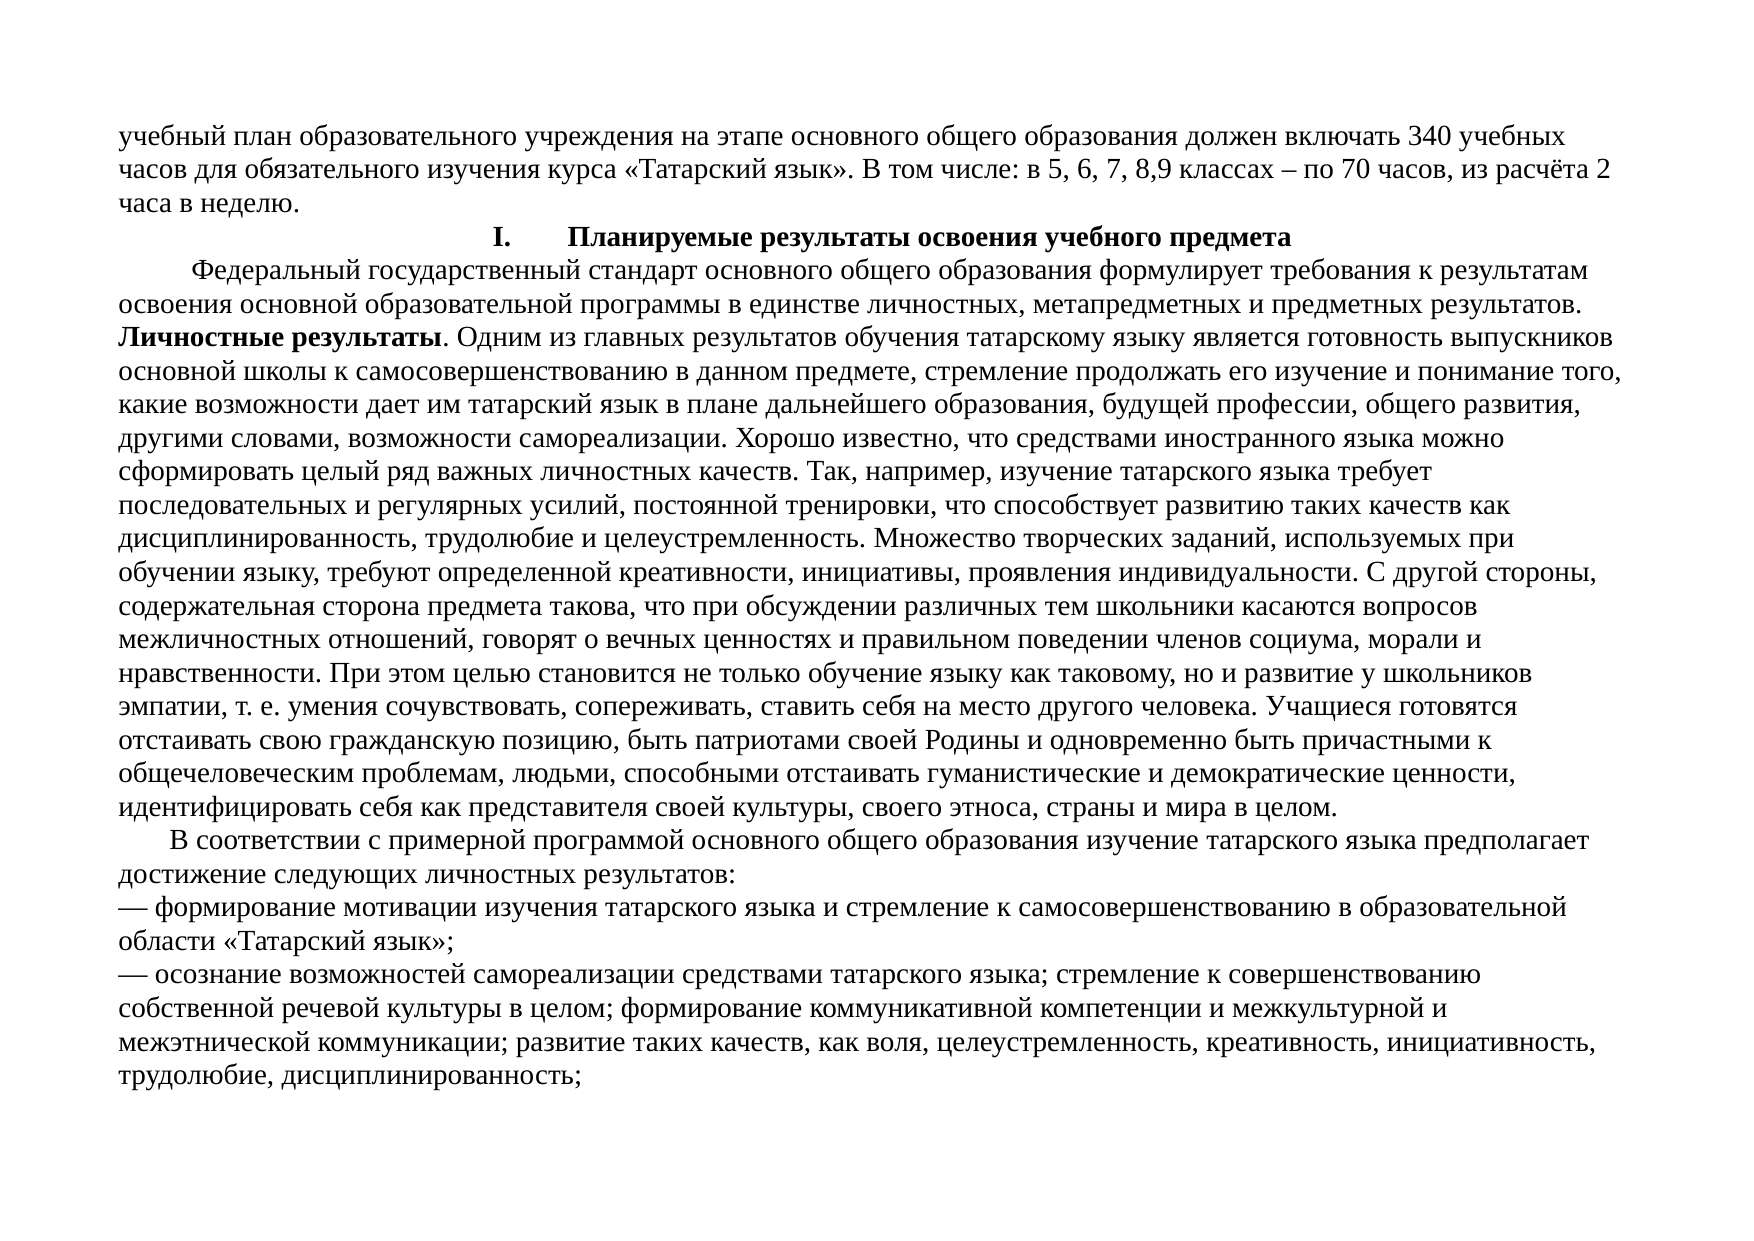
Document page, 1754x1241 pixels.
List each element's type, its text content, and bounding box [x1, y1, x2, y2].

text В соответствии с примерной программой основного общего образования изучение татарского языка предполагает достижение следующих личностных результатов: [118, 822, 1636, 889]
text Федеральный государственный стандарт основного общего образования формулирует требования к результатам освоения основной образовательной программы в единстве личностных, метапредметных и предметных результатов. Личностные результаты. Одним из главных результатов обучения татарскому языку является готовность выпускников основной школы к самосовершенствованию в данном предмете, стремление продолжать его изучение и понимание того, какие возможности дает им татарский язык в плане дальнейшего образования, будущей профессии, общего развития, другими словами, возможности самореализации. Хорошо известно, что средствами иностранного языка можно сформировать целый ряд важных личностных качеств. Так, например, изучение татарского языка требует последовательных и регулярных усилий, постоянной тренировки, что способствует развитию таких качеств как дисциплинированность, трудолюбие и целеустремленность. Множество творческих заданий, используемых при обучении языку, требуют определенной креативности, инициативы, проявления индивидуальности. С другой стороны, содержательная сторона предмета такова, что при обсуждении различных тем школьники касаются вопросов межличностных отношений, говорят о вечных ценностях и правильном поведении членов социума, морали и нравственности. При этом целью становится не только обучение языку как таковому, но и развитие у школьников эмпатии, т. е. умения сочувствовать, сопереживать, ставить себя на место другого человека. Учащиеся готовятся отстаивать свою гражданскую позицию, быть патриотами своей Родины и одновременно быть причастными к общечеловеческим проблемам, людьми, способными отстаивать гуманистические и демократические ценности, идентифицировать себя как представителя своей культуры, своего этноса, страны и мира в целом. [118, 252, 1636, 822]
text — осознание возможностей самореализации средствами татарского языка; стремление к совершенствованию собственной речевой культуры в целом; формирование коммуникативной компетенции и межкультурной и межэтнической коммуникации; развитие таких качеств, как воля, целеустремленность, креативность, инициативность, трудолюбие, дисциплинированность; [118, 957, 1636, 1091]
text учебный план образовательного учреждения на этапе основного общего образования должен включать 340 учебных часов для обязательного изучения курса «Татарский язык». В том числе: в 5, 6, 7, 8,9 классах – по 70 часов, из расчёта 2 часа в неделю. [118, 118, 1636, 219]
list Планируемые результаты освоения учебного предмета [156, 219, 1636, 252]
text — формирование мотивации изучения татарского языка и стремление к самосовершенствованию в образовательной области «Татарский язык»; [118, 889, 1636, 957]
